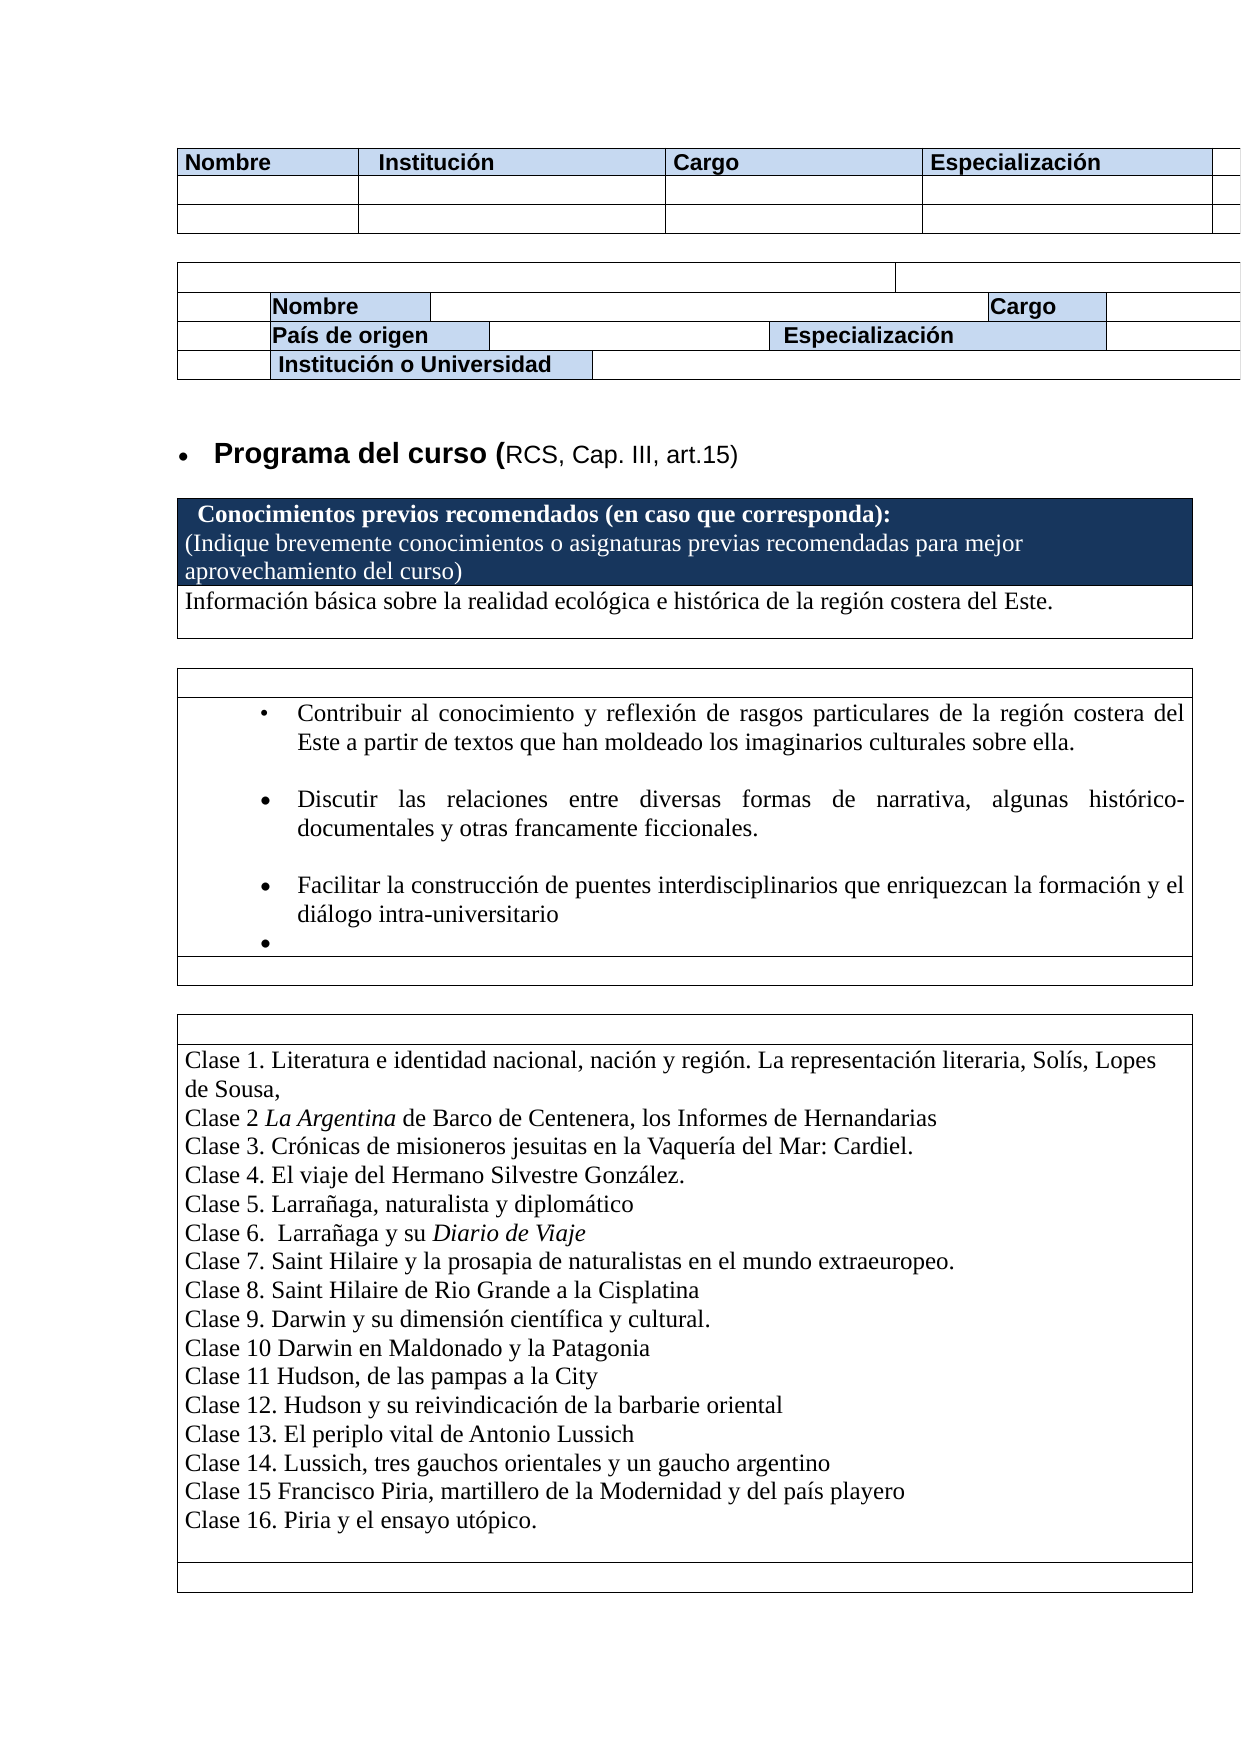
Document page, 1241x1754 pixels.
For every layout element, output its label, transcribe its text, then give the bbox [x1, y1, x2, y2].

table_header Objetivos: (Indique brevemente los objetivos principales del curso) [178, 669, 1192, 697]
table_cell País de origen [271, 322, 489, 350]
table_cell [666, 176, 922, 204]
table_cell Cargo [989, 293, 1106, 321]
table_cell [1213, 149, 1240, 175]
table_cell [1107, 322, 1240, 350]
table_cell [923, 176, 1212, 204]
table_cell [490, 322, 769, 350]
table_cell Especialización [923, 149, 1212, 175]
table_cell Clase 1. Literatura e identidad nacional, nación y región. La representación literaria, Solís, Lopes de Sousa, Clase 2 La Argentina de Barco de Centenera, los Informes de Hernandarias Clase 3. Crónicas de misioneros jesuitas en la Vaquería del Mar: Cardiel. Clase 4. El viaje del Hermano Silvestre González. Clase 5. Larrañaga, naturalista y diplomático Clase 6. Larrañaga y su Diario de Viaje Clase 7. Saint Hilaire y la prosapia de naturalistas en el mundo extraeuropeo. Clase 8. Saint Hilaire de Rio Grande a la Cisplatina Clase 9. Darwin y su dimensión científica y cultural. Clase 10 Darwin en Maldonado y la Patagonia Clase 11 Hudson, de las pampas a la City Clase 12. Hudson y su reivindicación de la barbarie oriental Clase 13. El periplo vital de Antonio Lussich Clase 14. Lussich, tres gauchos orientales y un gaucho argentino Clase 15 Francisco Piria, martillero de la Modernidad y del país playero Clase 16. Piria y el ensayo utópico. [178, 1045, 1192, 1562]
table_cell [178, 351, 270, 379]
table_cell Información básica sobre la realidad ecológica e histórica de la región costera del Este. [178, 586, 1192, 638]
table_cell [178, 205, 358, 233]
table_cell Nombre [271, 293, 430, 321]
table_cell [359, 205, 665, 233]
table_cell Especialización [770, 322, 1106, 350]
table_cell [178, 176, 358, 204]
table_cell [359, 176, 665, 204]
table_header Contenidos: (Indique brevemente los principales contenidos temáticos del curso) [178, 1015, 1192, 1044]
table_cell Cargo [666, 149, 922, 175]
table_cell [178, 957, 1192, 985]
table_header Conocimientos previos recomendados (en caso que corresponda): (Indique brevemente conocimientos o asignaturas previas recomendadas para mejor aprovechamiento del curso) [178, 499, 1192, 585]
table_cell [1213, 176, 1240, 204]
table_cell Institución o Universidad [271, 351, 592, 379]
table_cell Contribuir al conocimiento y reflexión de rasgos particulares de la región costera del Este a partir de textos que han moldeado los imaginarios culturales sobre ella. Discutir las relaciones entre diversas formas de narrativa, algunas histórico-documentales y otras francamente ficcionales. Facilitar la construcción de puentes interdisciplinarios que enriquezcan la formación y el diálogo intra-universitario [178, 698, 1192, 956]
table_cell [178, 1563, 1192, 1592]
table_cell [178, 322, 270, 350]
table_cell [923, 205, 1212, 233]
table_cell [593, 351, 1240, 379]
table_cell [431, 293, 988, 321]
table_cell Nombre [178, 149, 358, 175]
table_cell [1107, 293, 1240, 321]
table_cell [1213, 205, 1240, 233]
table_header Docentes Extranjeros : [178, 263, 895, 292]
list Programa del curso (RCS, Cap. III, art.15) [140, 436, 1063, 470]
table_cell Institución [359, 149, 665, 175]
table_cell [178, 293, 270, 321]
table_cell [666, 205, 922, 233]
table_header [896, 263, 1240, 292]
